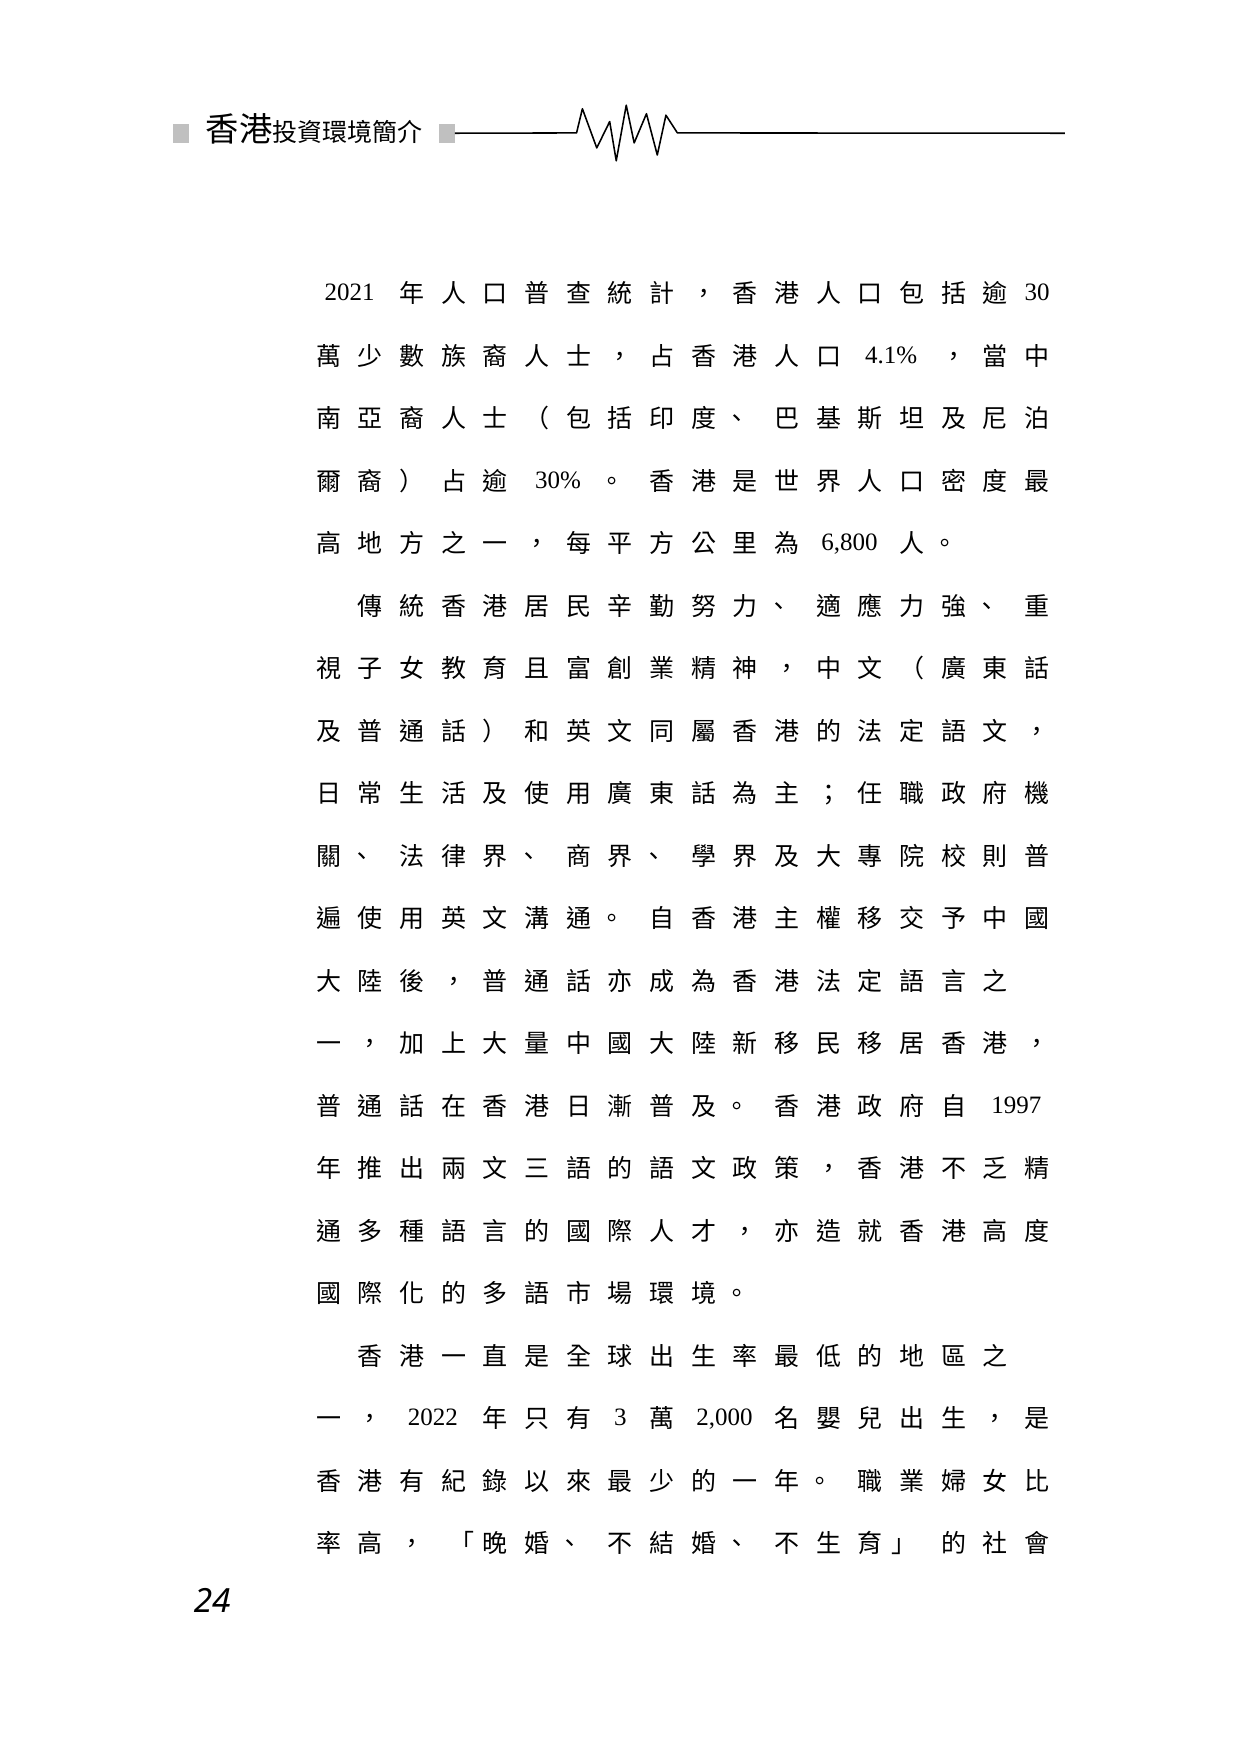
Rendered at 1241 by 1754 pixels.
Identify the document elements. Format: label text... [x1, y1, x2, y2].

text 香港一直是全球出生率最低的地區之一，2022年只有3萬2,000名嬰兒出生，是香港有紀錄以來最少的一年。職業婦女比率高，「晚婚、不結婚、不生育」的社會 [281, 1313, 1058, 1563]
text 2021年人口普查統計，香港人口包括逾30萬少數族裔人士，占香港人口4.1%，當中南亞裔人士（包括印度、巴基斯坦及尼泊爾裔）占逾30%。香港是世界人口密度最高地方之一，每平方公里為6,800人。 [281, 250, 1058, 563]
text 傳統香港居民辛勤努力、適應力強、重視子女教育且富創業精神，中文（廣東話及普通話）和英文同屬香港的法定語文，日常生活及使用廣東話為主；任職政府機關、法律界、商界、學界及大專院校則普遍使用英文溝通。自香港主權移交予中國大陸後，普通話亦成為香港法定語言之一，加上大量中國大陸新移民移居香港，普通話在香港日漸普及。香港政府自1997年推出兩文三語的語文政策，香港不乏精通多種語言的國際人才，亦造就香港高度國際化的多語市場環境。 [281, 563, 1058, 1313]
